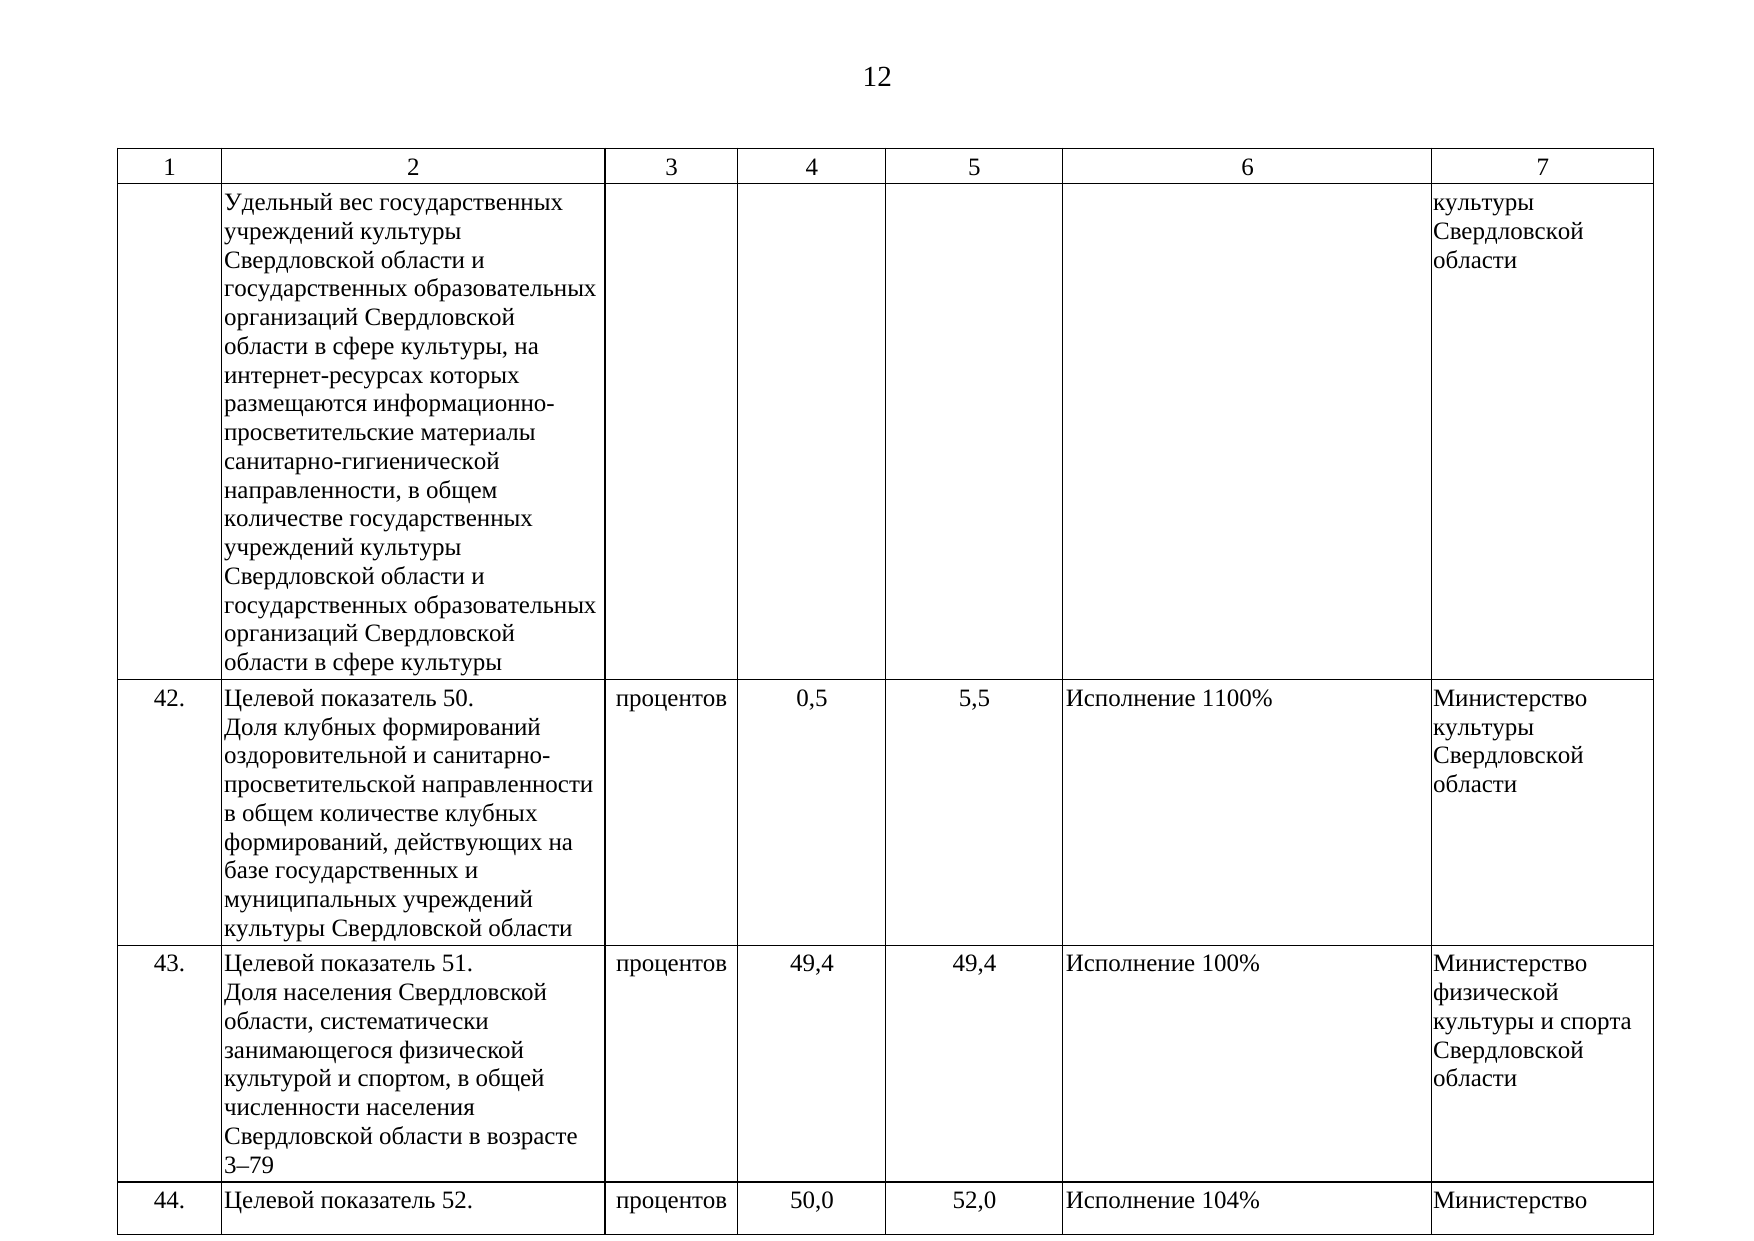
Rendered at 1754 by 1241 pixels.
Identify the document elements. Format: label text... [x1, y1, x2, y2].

table_cell процентов [606, 1183, 737, 1234]
table_cell 49,4 [886, 946, 1062, 1181]
table_cell Исполнение 100% [1063, 946, 1431, 1181]
table_header 2 [222, 149, 604, 183]
table_cell культуры Свердловской области [1432, 184, 1653, 679]
table_cell [886, 184, 1062, 679]
table_cell Министерство культуры Свердловской области [1432, 680, 1653, 944]
table_cell Министерство [1432, 1183, 1653, 1234]
table_cell [606, 184, 737, 679]
table_header 6 [1063, 149, 1431, 183]
table_cell Целевой показатель 52. [222, 1183, 604, 1234]
table_cell 5,5 [886, 680, 1062, 944]
table_header 5 [886, 149, 1062, 183]
table_cell 52,0 [886, 1183, 1062, 1234]
table_cell [118, 1183, 221, 1234]
table_cell процентов [606, 680, 737, 944]
table_header 7 [1432, 149, 1653, 183]
table_cell 50,0 [738, 1183, 885, 1234]
table_header 1 [118, 149, 221, 183]
table_cell Министерство физической культуры и спорта Свердловской области [1432, 946, 1653, 1181]
table_cell Целевой показатель 50. Доля клубных формирований оздоровительной и санитарно-просветительской направленности в общем количестве клубных формирований, действующих на базе государственных и муниципальных учреждений культуры Свердловской области [222, 680, 604, 944]
table_cell [118, 184, 221, 679]
table_cell [118, 680, 221, 944]
table_cell 0,5 [738, 680, 885, 944]
table_header 3 [606, 149, 737, 183]
table_cell Удельный вес государственных учреждений культуры Свердловской области и государственных образовательных организаций Свердловской области в сфере культуры, на интернет-ресурсах которых размещаются информационно-просветительские материалы санитарно-гигиенической направленности, в общем количестве государственных учреждений культуры Свердловской области и государственных образовательных организаций Свердловской области в сфере культуры [222, 184, 604, 679]
table_cell [1063, 184, 1431, 679]
table_cell Исполнение 1100% [1063, 680, 1431, 944]
table_cell [738, 184, 885, 679]
table_cell Исполнение 104% [1063, 1183, 1431, 1234]
table_cell [118, 946, 221, 1181]
table_header 4 [738, 149, 885, 183]
table_cell процентов [606, 946, 737, 1181]
table_cell 49,4 [738, 946, 885, 1181]
table_cell Целевой показатель 51. Доля населения Свердловской области, систематически занимающегося физической культурой и спортом, в общей численности населения Свердловской области в возрасте 3–79 [222, 946, 604, 1181]
